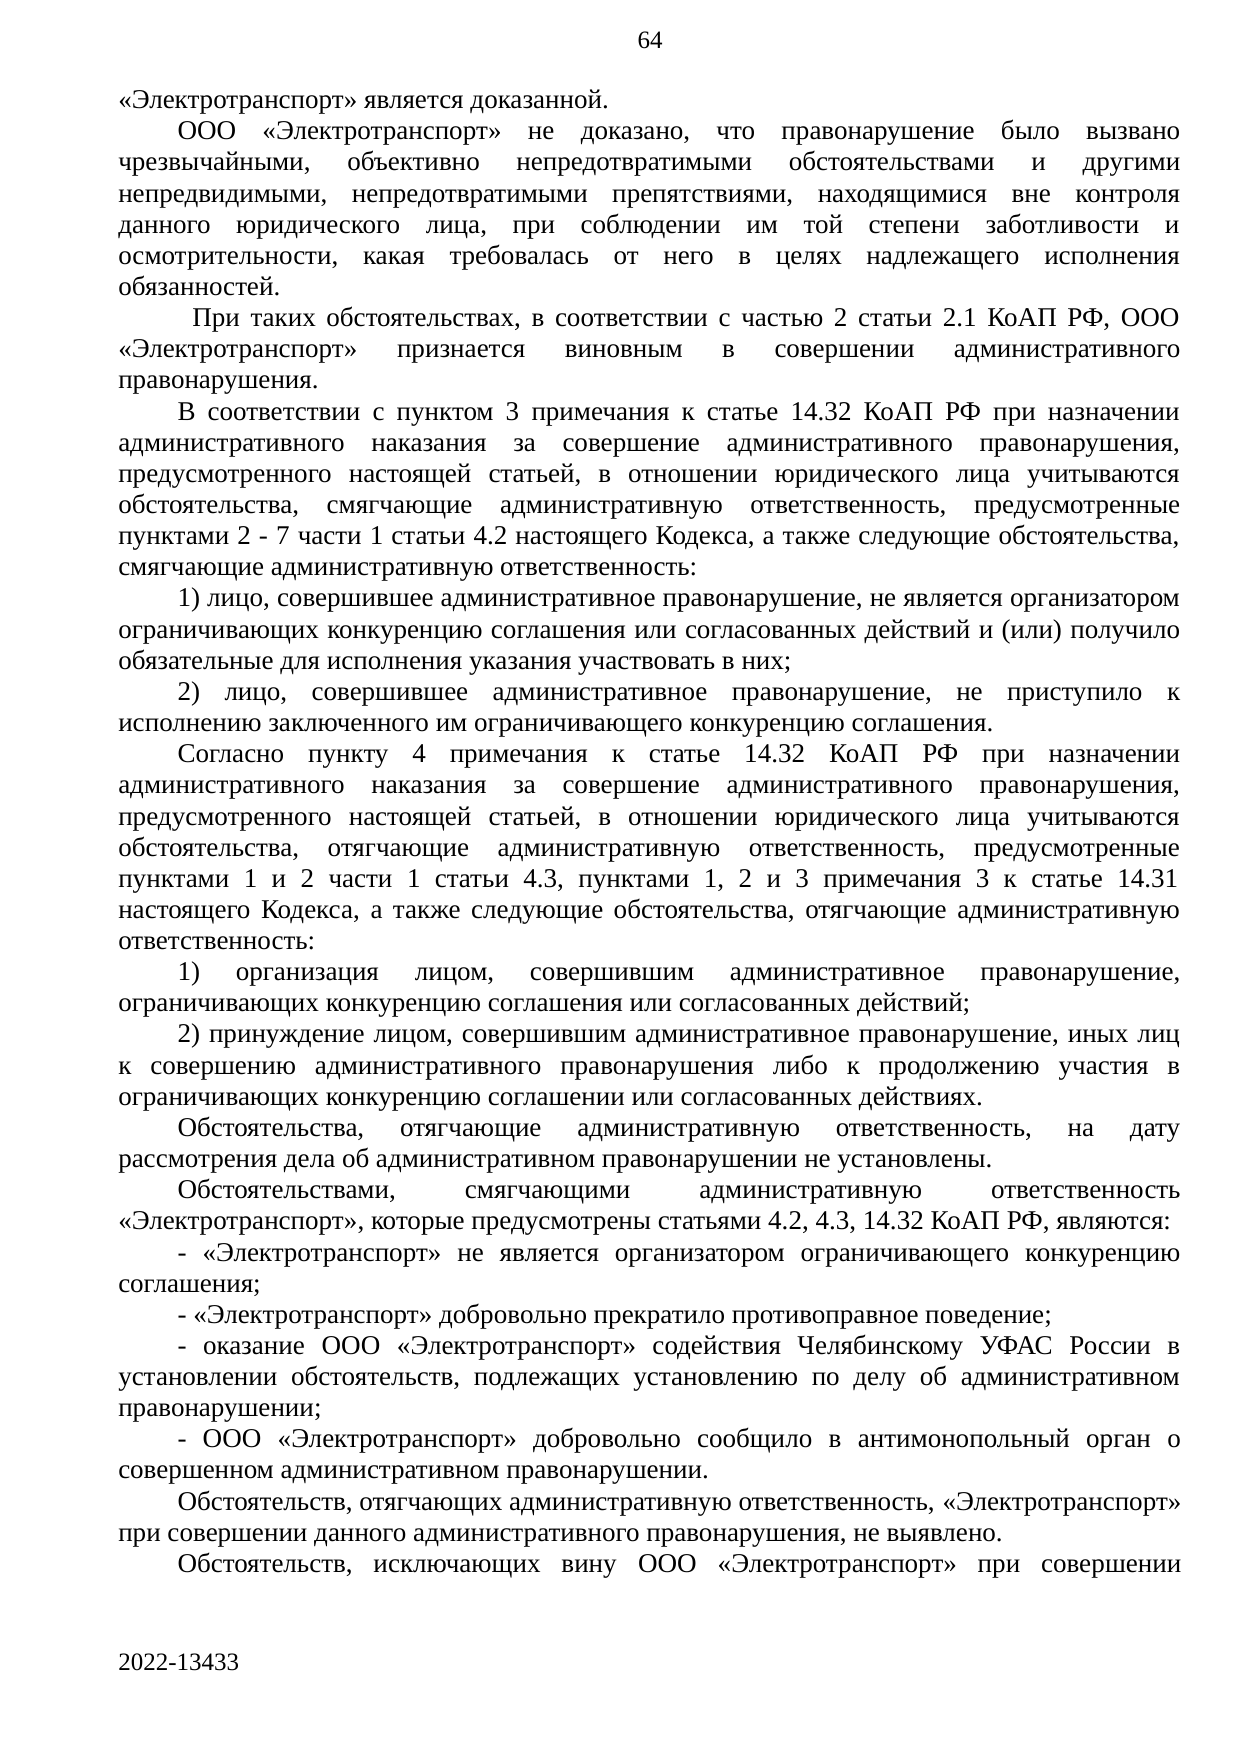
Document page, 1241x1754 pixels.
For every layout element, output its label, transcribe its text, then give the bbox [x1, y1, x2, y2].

text Обстоятельств, исключающих вину ООО «Электротранспорт» при совершении [118, 1547, 1181, 1578]
text ООО «Электротранспорт» не доказано, что правонарушение было вызвано чрезвычайными, объективно непредотвратимыми обстоятельствами и другими непредвидимыми, непредотвратимыми препятствиями, находящимися вне контроля данного юридического лица, при соблюдении им той степени заботливости и осмотрительности, какая требовалась от него в целях надлежащего исполнения обязанностей. [118, 114, 1181, 301]
text 2) принуждение лицом, совершившим административное правонарушение, иных лиц к совершению административного правонарушения либо к продолжению участия в ограничивающих конкуренцию соглашении или согласованных действиях. [118, 1018, 1181, 1111]
text - ООО «Электротранспорт» добровольно сообщило в антимонопольный орган о совершенном административном правонарушении. [118, 1422, 1181, 1485]
text Обстоятельства, отягчающие административную ответственность, на дату рассмотрения дела об административном правонарушении не установлены. [118, 1111, 1181, 1173]
text - «Электротранспорт» добровольно прекратило противоправное поведение; [118, 1298, 1181, 1329]
text 1) лицо, совершившее административное правонарушение, не является организатором ограничивающих конкуренцию соглашения или согласованных действий и (или) получило обязательные для исполнения указания участвовать в них; [118, 582, 1181, 675]
text Обстоятельств, отягчающих административную ответственность, «Электротранспорт» при совершении данного административного правонарушения, не выявлено. [118, 1485, 1181, 1547]
text 1) организация лицом, совершившим административное правонарушение, ограничивающих конкуренцию соглашения или согласованных действий; [118, 955, 1181, 1018]
text При таких обстоятельствах, в соответствии с частью 2 статьи 2.1 КоАП РФ, ООО «Электротранспорт» признается виновным в совершении административного правонарушения. [118, 301, 1181, 395]
text 2) лицо, совершившее административное правонарушение, не приступило к исполнению заключенного им ограничивающего конкуренцию соглашения. [118, 675, 1181, 737]
text «Электротранспорт» является доказанной. [118, 83, 1181, 114]
text Обстоятельствами, смягчающими административную ответственность «Электротранспорт», которые предусмотрены статьями 4.2, 4.3, 14.32 КоАП РФ, являются: [118, 1173, 1181, 1236]
text В соответствии с пунктом 3 примечания к статье 14.32 КоАП РФ при назначении административного наказания за совершение административного правонарушения, предусмотренного настоящей статьей, в отношении юридического лица учитываются обстоятельства, смягчающие административную ответственность, предусмотренные пунктами 2 - 7 части 1 статьи 4.2 настоящего Кодекса, а также следующие обстоятельства, смягчающие административную ответственность: [118, 395, 1181, 582]
text Согласно пункту 4 примечания к статье 14.32 КоАП РФ при назначении административного наказания за совершение административного правонарушения, предусмотренного настоящей статьей, в отношении юридического лица учитываются обстоятельства, отягчающие административную ответственность, предусмотренные пунктами 1 и 2 части 1 статьи 4.3, пунктами 1, 2 и 3 примечания 3 к статье 14.31 настоящего Кодекса, а также следующие обстоятельства, отягчающие административную ответственность: [118, 737, 1181, 955]
text - оказание ООО «Электротранспорт» содействия Челябинскому УФАС России в установлении обстоятельств, подлежащих установлению по делу об административном правонарушении; [118, 1329, 1181, 1422]
text - «Электротранспорт» не является организатором ограничивающего конкуренцию соглашения; [118, 1236, 1181, 1298]
